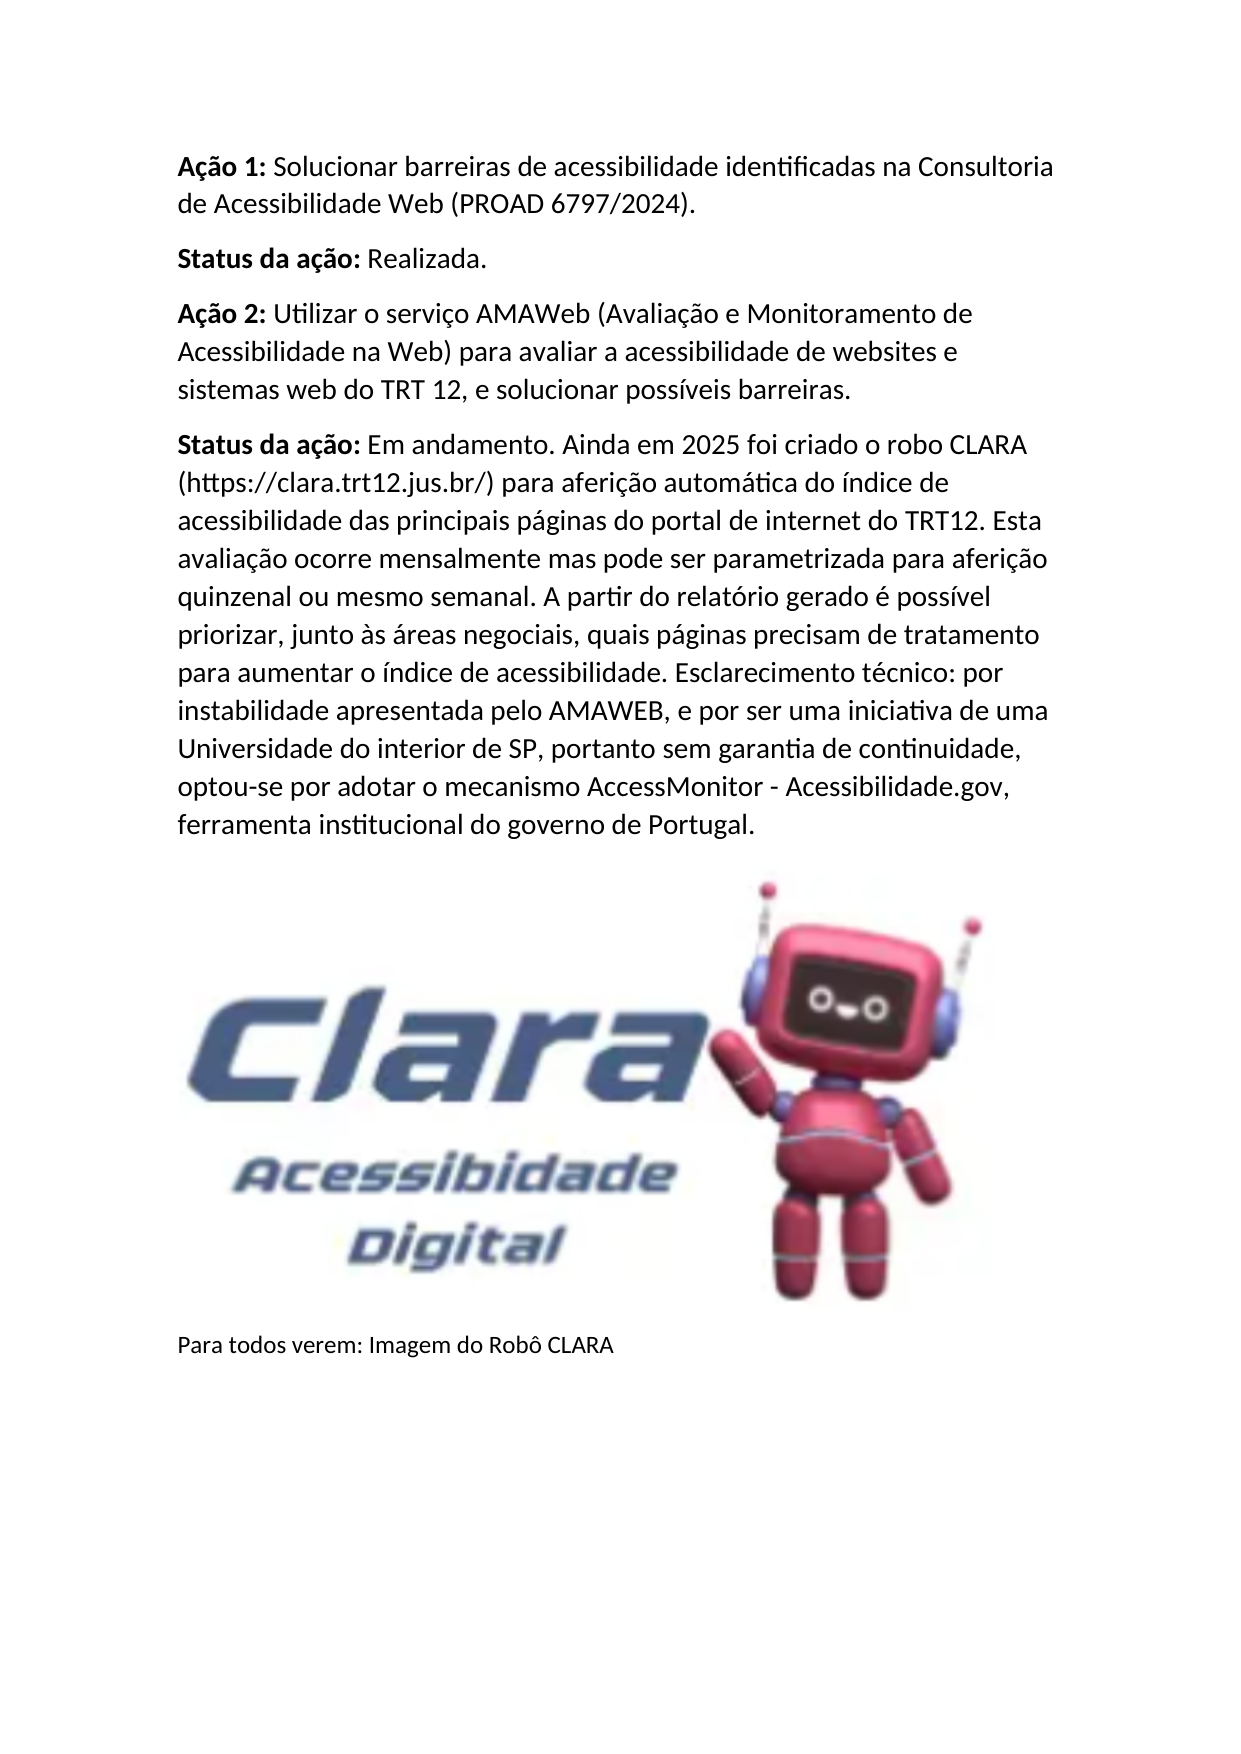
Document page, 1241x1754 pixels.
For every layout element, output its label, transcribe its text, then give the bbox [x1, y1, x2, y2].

text Ação 2: Utilizar o serviço AMAWeb (Avaliação e Monitoramento de Acessibilidade na Web) para avaliar a acessibilidade de websites e sistemas web do TRT 12, e solucionar possíveis barreiras. [177, 295, 1063, 407]
text Para todos verem: Imagem do Robô CLARA [177, 1329, 1063, 1360]
text Ação 1: Solucionar barreiras de acessibilidade identificadas na Consultoria de Acessibilidade Web (PROAD 6797/2024). [177, 148, 1063, 221]
text Status da ação: Realizada. [177, 240, 1063, 276]
text Status da ação: Em andamento. Ainda em 2025 foi criado o robo CLARA (https://clara.trt12.jus.br/) para aferição automática do índice de acessibilidade das principais páginas do portal de internet do TRT12. Esta avaliação ocorre mensalmente mas pode ser parametrizada para aferição quinzenal ou mesmo semanal. A partir do relatório gerado é possível priorizar, junto às áreas negociais, quais páginas precisam de tratamento para aumentar o índice de acessibilidade. Esclarecimento técnico: por instabilidade apresentada pelo AMAWEB, e por ser uma iniciativa de uma Universidade do interior de SP, portanto sem garantia de continuidade, optou-se por adotar o mecanismo AccessMonitor - Acessibilidade.gov, ferramenta institucional do governo de Portugal. [177, 426, 1063, 842]
